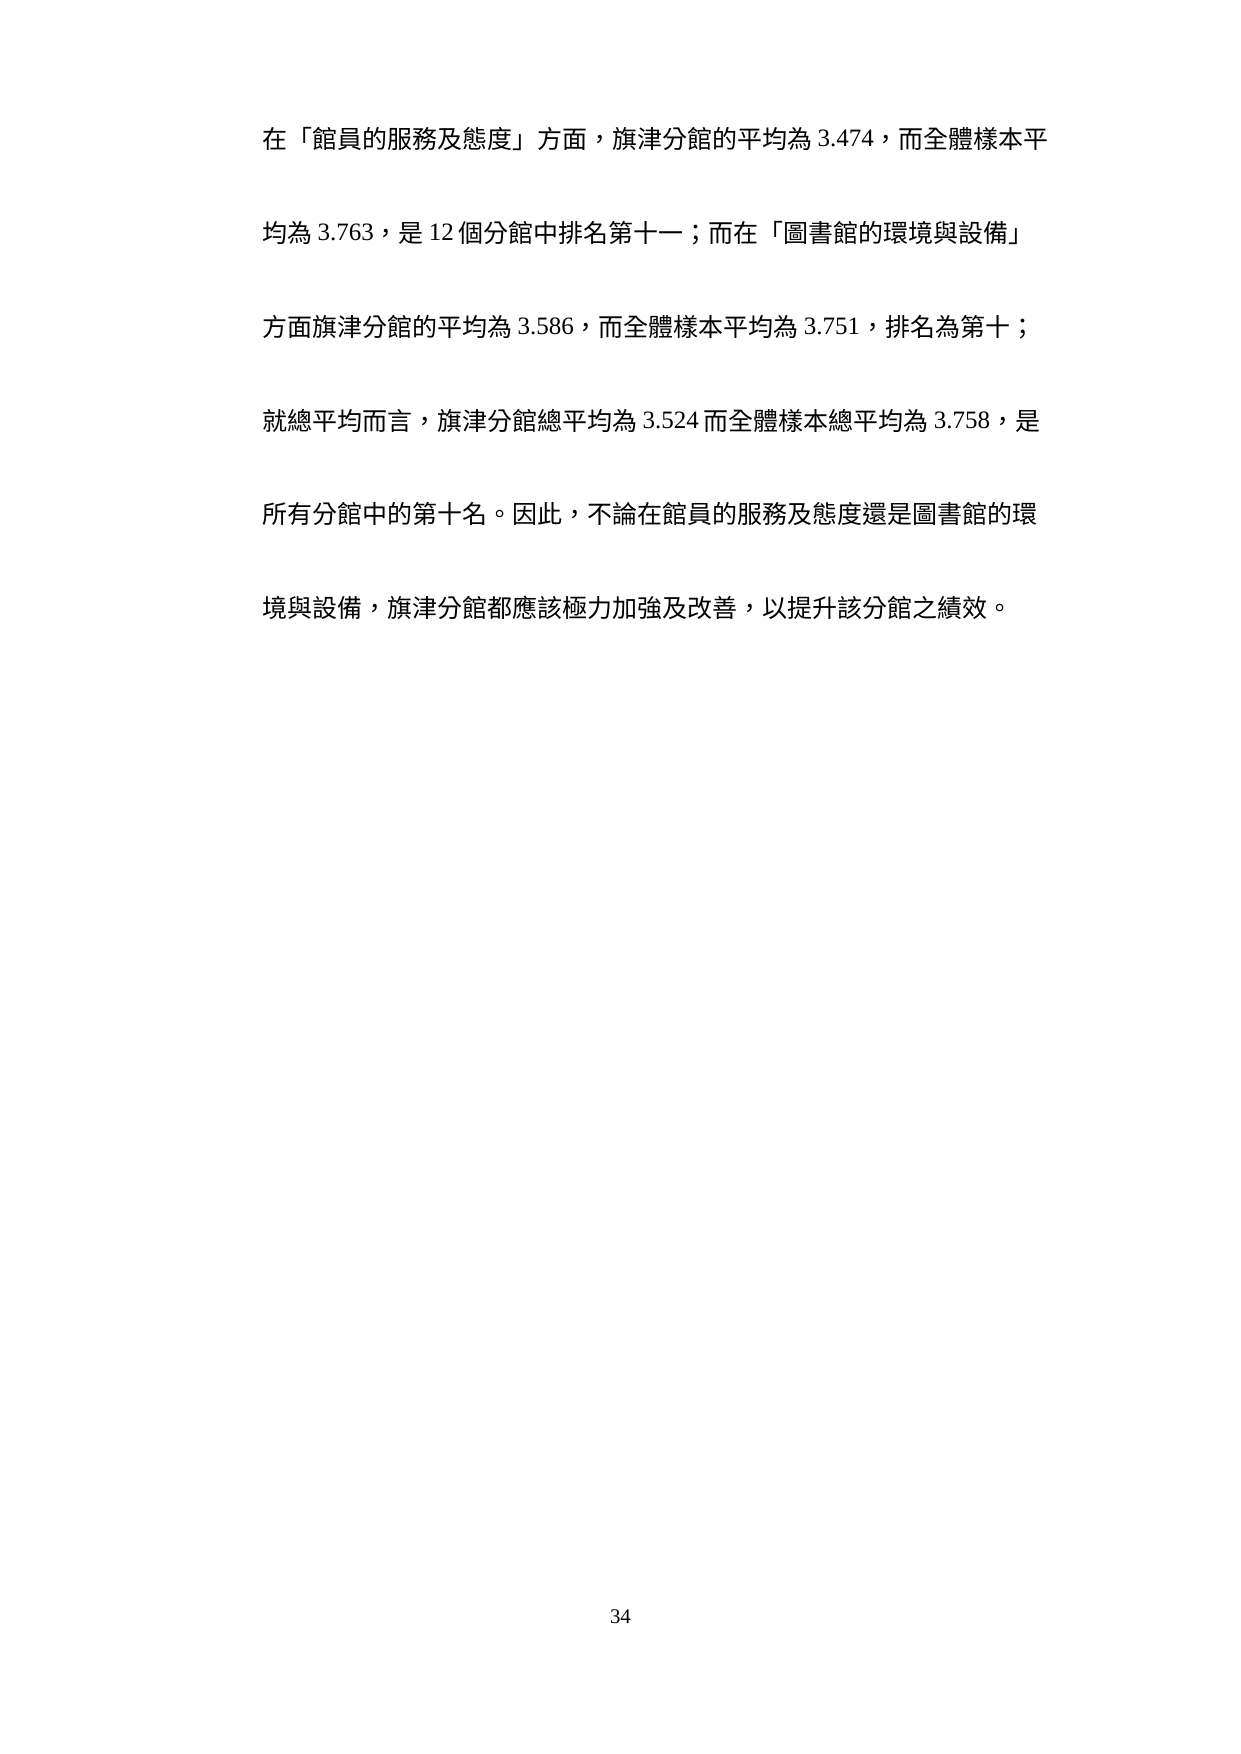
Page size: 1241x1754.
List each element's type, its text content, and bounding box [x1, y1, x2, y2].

text 在「館員的服務及態度」方面，旗津分館的平均為3.474，而全體樣本平均為3.763，是12個分館中排名第十一；而在「圖書館的環境與設備」方面旗津分館的平均為3.586，而全體樣本平均為3.751，排名為第十；就總平均而言，旗津分館總平均為3.524而全體樣本總平均為3.758，是所有分館中的第十名。因此，不論在館員的服務及態度還是圖書館的環境與設備，旗津分館都應該極力加強及改善，以提升該分館之績效。 [262, 96, 1053, 627]
